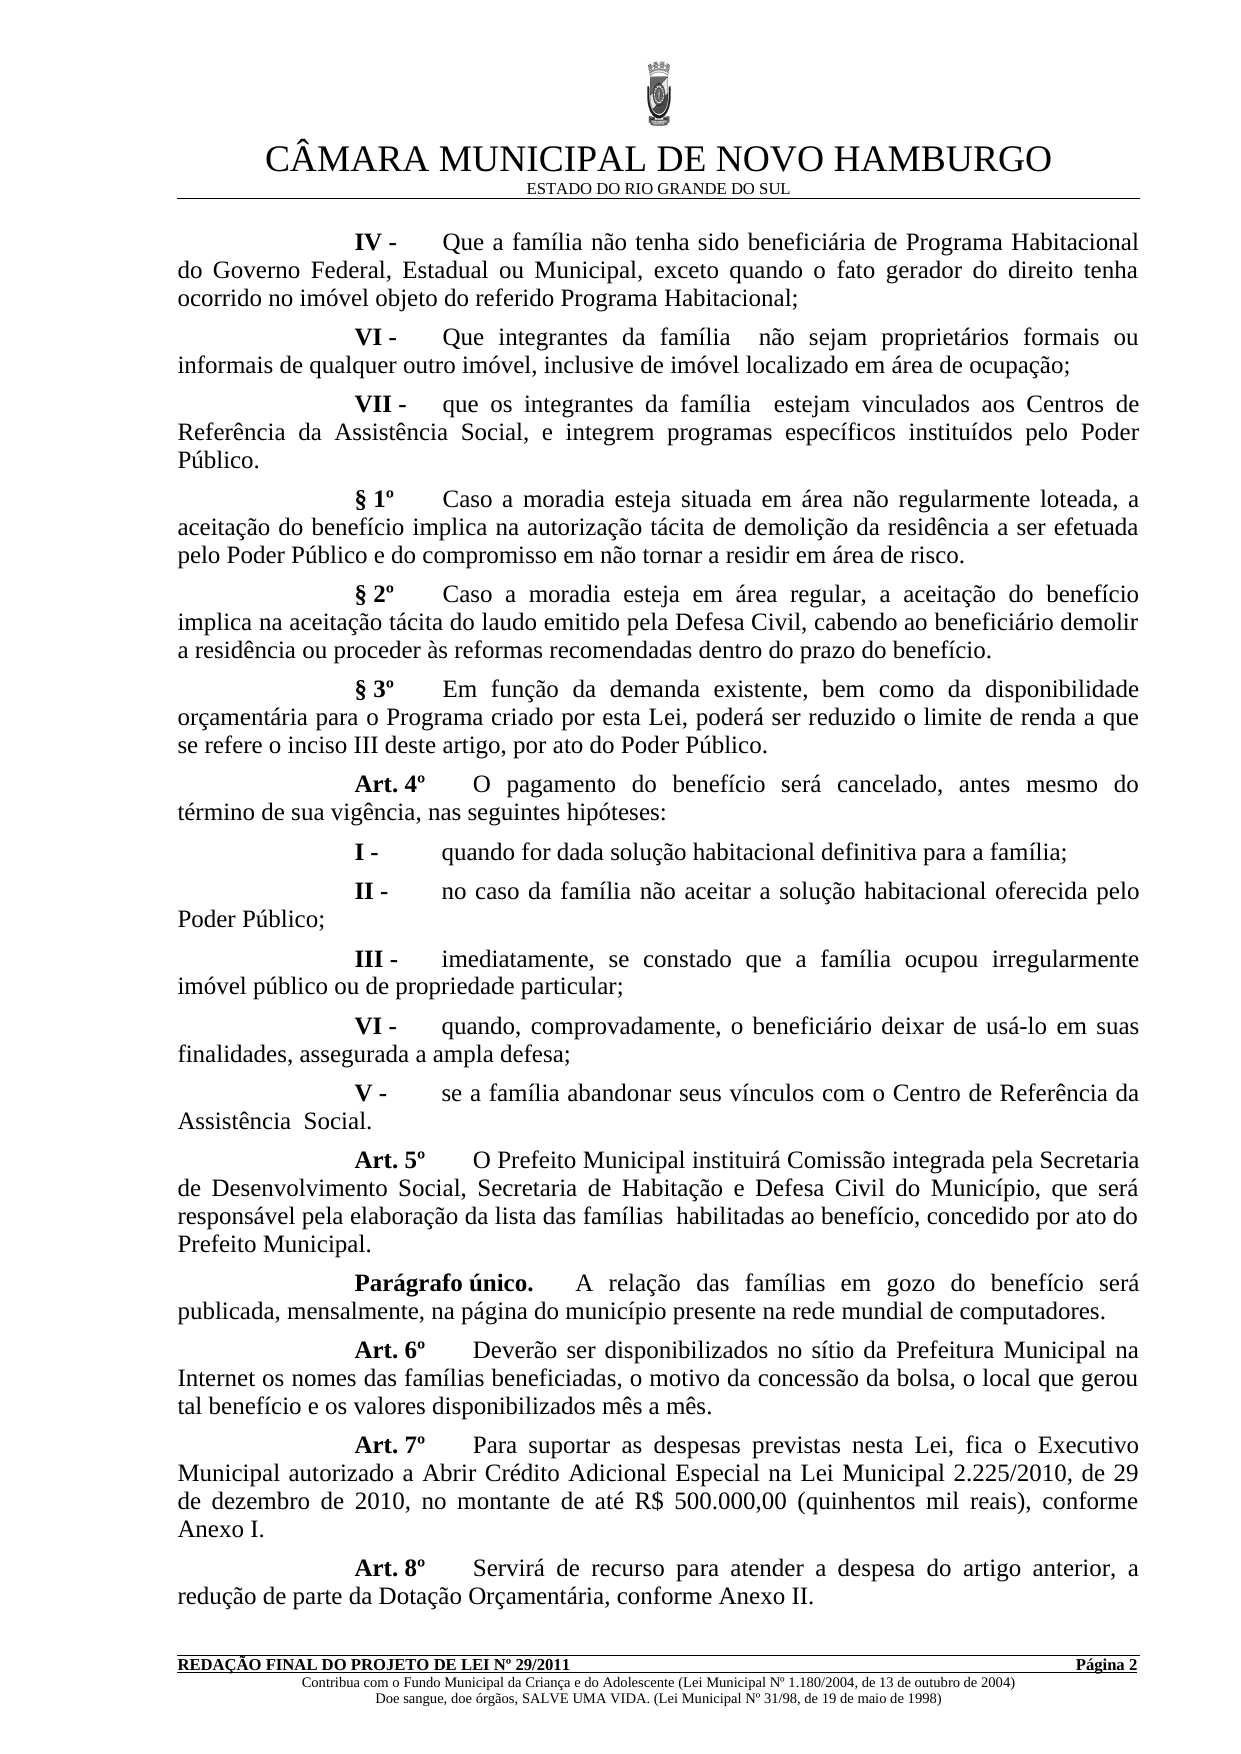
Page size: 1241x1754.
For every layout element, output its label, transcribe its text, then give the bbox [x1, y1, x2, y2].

text Parágrafo único. A relação das famílias em gozo do benefício será publicada, mensalmente, na página do município presente na rede mundial de computadores. [177, 1269, 1140, 1325]
text § 3º Em função da demanda existente, bem como da disponibilidade orçamentária para o Programa criado por esta Lei, poderá ser reduzido o limite de renda a que se refere o inciso III deste artigo, por ato do Poder Público. [177, 676, 1140, 759]
text VI - quando, comprovadamente, o beneficiário deixar de usá-lo em suas finalidades, assegurada a ampla defesa; [177, 1012, 1140, 1067]
text § 1º Caso a moradia esteja situada em área não regularmente loteada, a aceitação do benefício implica na autorização tácita de demolição da residência a ser efetuada pelo Poder Público e do compromisso em não tornar a residir em área de risco. [177, 486, 1140, 569]
text III - imediatamente, se constado que a família ocupou irregularmente imóvel público ou de propriedade particular; [177, 945, 1140, 1000]
text II - no caso da família não aceitar a solução habitacional oferecida pelo Poder Público; [177, 877, 1140, 933]
text Art. 4º O pagamento do benefício será cancelado, antes mesmo do término de sua vigência, nas seguintes hipóteses: [177, 771, 1140, 826]
text V - se a família abandonar seus vínculos com o Centro de Referência da Assistência Social. [177, 1079, 1140, 1135]
text Art. 6º Deverão ser disponibilizados no sítio da Prefeitura Municipal na Internet os nomes das famílias beneficiadas, o motivo da concessão da bolsa, o local que gerou tal benefício e os valores disponibilizados mês a mês. [177, 1337, 1140, 1420]
text VII - que os integrantes da família estejam vinculados aos Centros de Referência da Assistência Social, e integrem programas específicos instituídos pelo Poder Público. [177, 391, 1140, 474]
text VI - Que integrantes da família não sejam proprietários formais ou informais de qualquer outro imóvel, inclusive de imóvel localizado em área de ocupação; [177, 323, 1140, 379]
text IV - Que a família não tenha sido beneficiária de Programa Habitacional do Governo Federal, Estadual ou Municipal, exceto quando o fato gerador do direito tenha ocorrido no imóvel objeto do referido Programa Habitacional; [177, 228, 1140, 311]
text I - quando for dada solução habitacional definitiva para a família; [177, 838, 1140, 866]
text § 2º Caso a moradia esteja em área regular, a aceitação do benefício implica na aceitação tácita do laudo emitido pela Defesa Civil, cabendo ao beneficiário demolir a residência ou proceder às reformas recomendadas dentro do prazo do benefício. [177, 581, 1140, 664]
text Art. 7º Para suportar as despesas previstas nesta Lei, fica o Executivo Municipal autorizado a Abrir Crédito Adicional Especial na Lei Municipal 2.225/2010, de 29 de dezembro de 2010, no montante de até R$ 500.000,00 (quinhentos mil reais), conforme Anexo I. [177, 1432, 1140, 1542]
text Art. 8º Servirá de recurso para atender a despesa do artigo anterior, a redução de parte da Dotação Orçamentária, conforme Anexo II. [177, 1554, 1140, 1610]
text Art. 5º O Prefeito Municipal instituirá Comissão integrada pela Secretaria de Desenvolvimento Social, Secretaria de Habitação e Defesa Civil do Município, que será responsável pela elaboração da lista das famílias habilitadas ao benefício, concedido por ato do Prefeito Municipal. [177, 1147, 1140, 1257]
